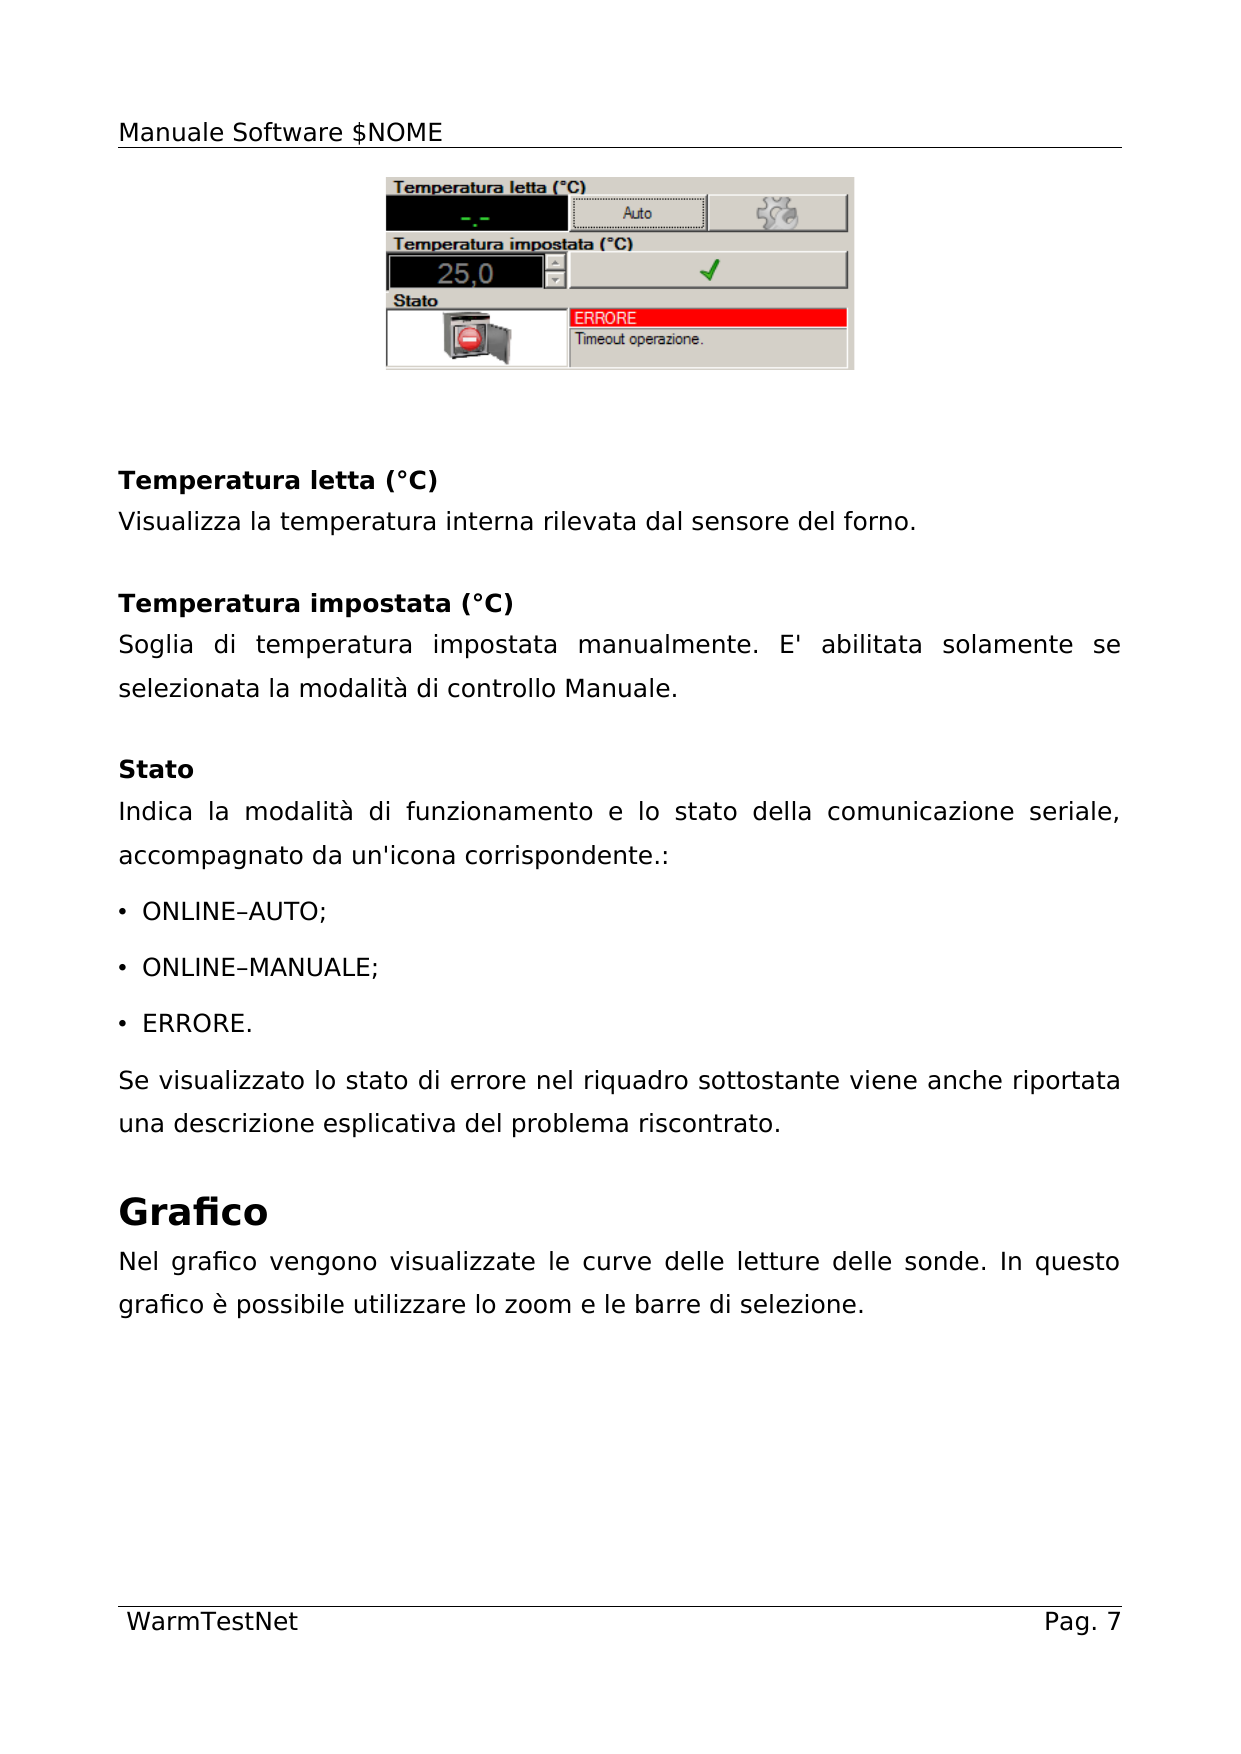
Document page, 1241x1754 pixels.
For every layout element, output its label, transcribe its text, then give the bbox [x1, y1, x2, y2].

subtitle Stato [118, 755, 1122, 784]
list ONLINE–AUTO; [118, 897, 1122, 926]
list ONLINE–MANUALE; [118, 953, 1122, 982]
text Visualizza la temperatura interna rilevata dal sensore del forno. [118, 507, 1122, 537]
text Soglia di temperatura impostata manualmente. E' abilitata solamente se selezionata la modalità di controllo Manuale. [118, 630, 1122, 703]
text Nel grafico vengono visualizzate le curve delle letture delle sonde. In questo grafico è possibile utilizzare lo zoom e le barre di selezione. [118, 1247, 1122, 1320]
picture [385, 177, 855, 370]
text Indica la modalità di funzionamento e lo stato della comunicazione seriale, accompagnato da un'icona corrispondente.: [118, 797, 1122, 870]
subtitle Temperatura letta (°C) [118, 466, 1122, 495]
list ERRORE. [118, 1009, 1122, 1039]
text Se visualizzato lo stato di errore nel riquadro sottostante viene anche riportata una descrizione esplicativa del problema riscontrato. [118, 1066, 1122, 1139]
subtitle Temperatura impostata (°C) [118, 589, 1122, 618]
subtitle Grafico [118, 1191, 1122, 1234]
